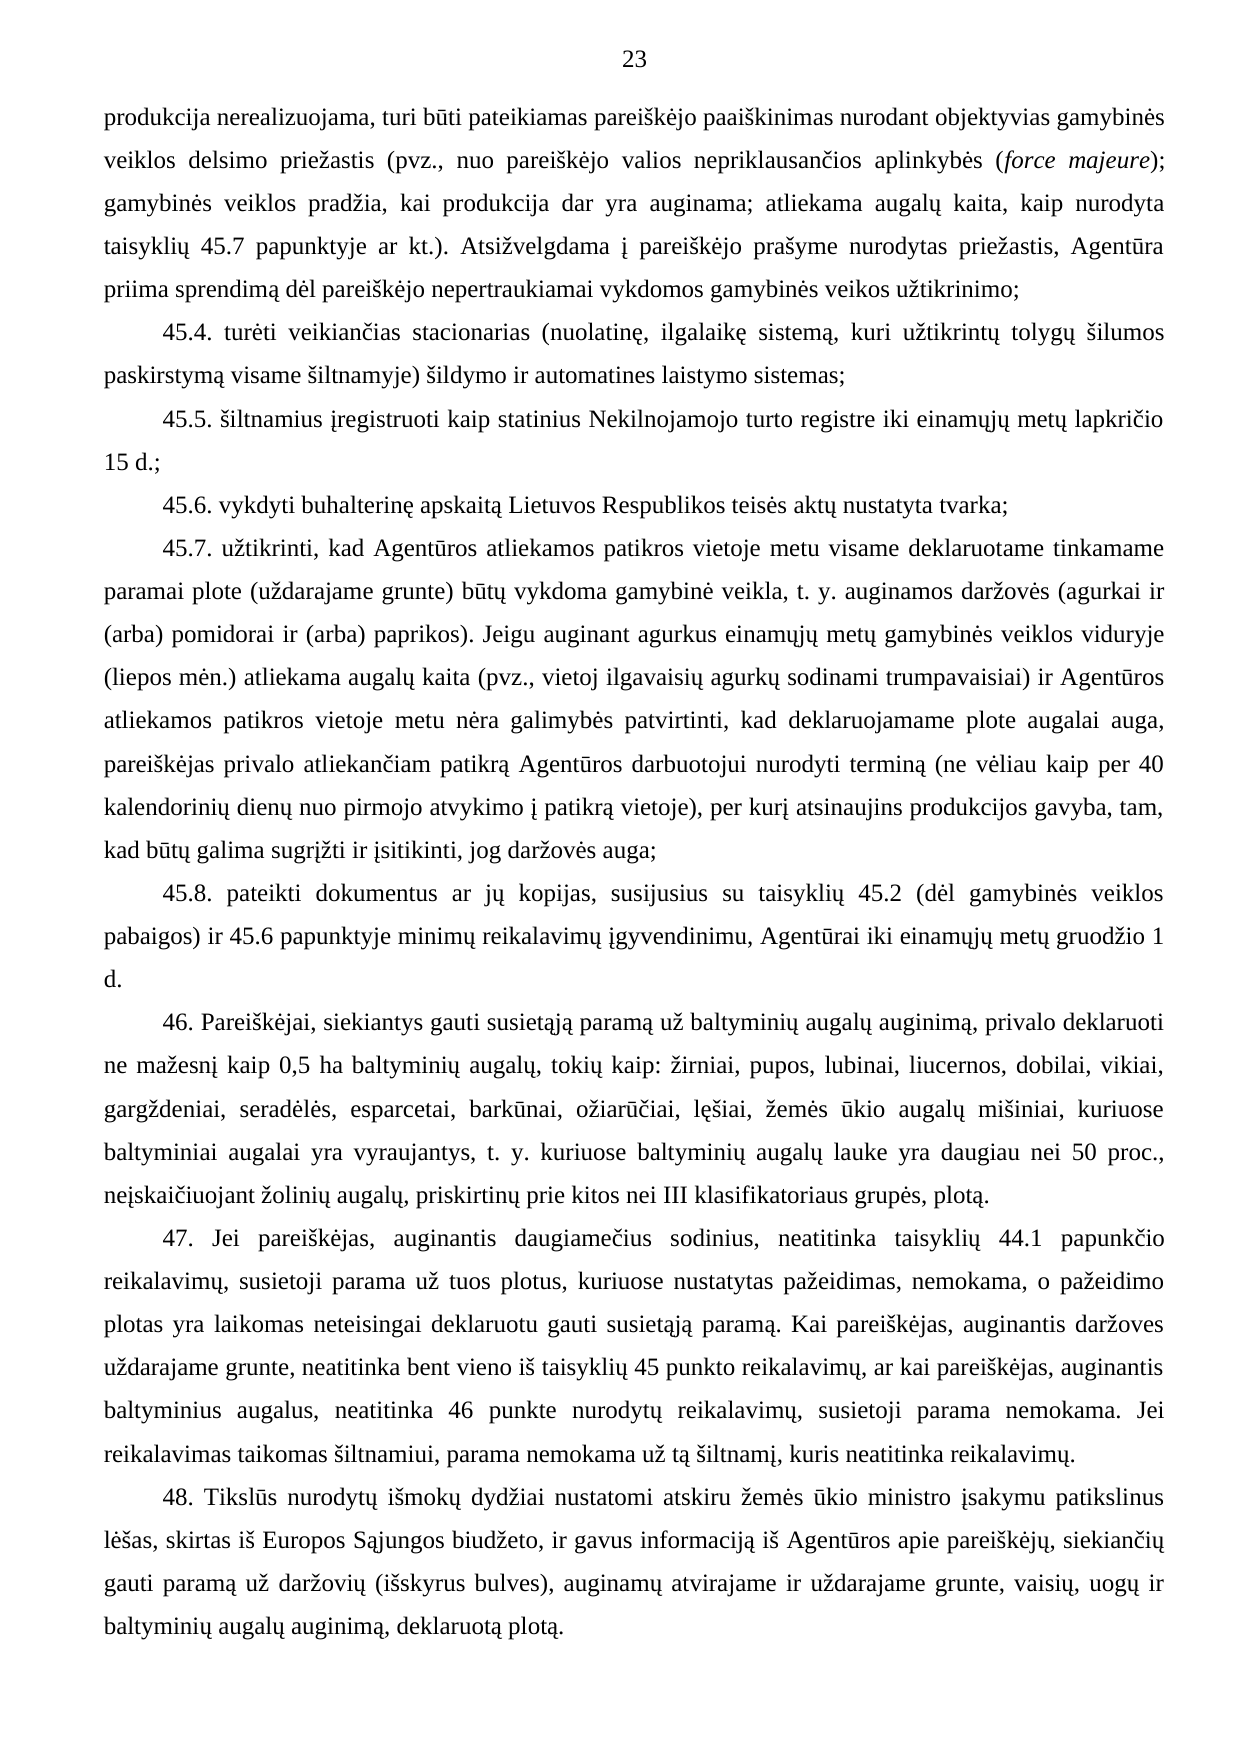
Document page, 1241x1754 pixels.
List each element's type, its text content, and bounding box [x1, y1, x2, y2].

text 46. Pareiškėjai, siekiantys gauti susietąją paramą už baltyminių augalų auginimą, privalo deklaruoti ne mažesnį kaip 0,5 ha baltyminių augalų, tokių kaip: žirniai, pupos, lubinai, liucernos, dobilai, vikiai, gargždeniai, seradėlės, esparcetai, barkūnai, ožiarūčiai, lęšiai, žemės ūkio augalų mišiniai, kuriuose baltyminiai augalai yra vyraujantys, t. y. kuriuose baltyminių augalų lauke yra daugiau nei 50 proc., neįskaičiuojant žolinių augalų, priskirtinų prie kitos nei III klasifikatoriaus grupės, plotą. [103, 1007, 1165, 1209]
text 47. Jei pareiškėjas, auginantis daugiamečius sodinius, neatitinka taisyklių 44.1 papunkčio reikalavimų, susietoji parama už tuos plotus, kuriuose nustatytas pažeidimas, nemokama, o pažeidimo plotas yra laikomas neteisingai deklaruotu gauti susietąją paramą. Kai pareiškėjas, auginantis daržoves uždarajame grunte, neatitinka bent vieno iš taisyklių 45 punkto reikalavimų, ar kai pareiškėjas, auginantis baltyminius augalus, neatitinka 46 punkte nurodytų reikalavimų, susietoji parama nemokama. Jei reikalavimas taikomas šiltnamiui, parama nemokama už tą šiltnamį, kuris neatitinka reikalavimų. [103, 1223, 1165, 1467]
text 45.8. pateikti dokumentus ar jų kopijas, susijusius su taisyklių 45.2 (dėl gamybinės veiklos pabaigos) ir 45.6 papunktyje minimų reikalavimų įgyvendinimu, Agentūrai iki einamųjų metų gruodžio 1 d. [103, 878, 1165, 993]
text 45.7. užtikrinti, kad Agentūros atliekamos patikros vietoje metu visame deklaruotame tinkamame paramai plote (uždarajame grunte) būtų vykdoma gamybinė veikla, t. y. auginamos daržovės (agurkai ir (arba) pomidorai ir (arba) paprikos). Jeigu auginant agurkus einamųjų metų gamybinės veiklos viduryje (liepos mėn.) atliekama augalų kaita (pvz., vietoj ilgavaisių agurkų sodinami trumpavaisiai) ir Agentūros atliekamos patikros vietoje metu nėra galimybės patvirtinti, kad deklaruojamame plote augalai auga, pareiškėjas privalo atliekančiam patikrą Agentūros darbuotojui nurodyti terminą (ne vėliau kaip per 40 kalendorinių dienų nuo pirmojo atvykimo į patikrą vietoje), per kurį atsinaujins produkcijos gavyba, tam, kad būtų galima sugrįžti ir įsitikinti, jog daržovės auga; [103, 533, 1165, 864]
text 45.6. vykdyti buhalterinę apskaitą Lietuvos Respublikos teisės aktų nustatyta tvarka; [103, 490, 1165, 519]
text 45.4. turėti veikiančias stacionarias (nuolatinę, ilgalaikę sistemą, kuri užtikrintų tolygų šilumos paskirstymą visame šiltnamyje) šildymo ir automatines laistymo sistemas; [103, 317, 1165, 389]
text produkcija nerealizuojama, turi būti pateikiamas pareiškėjo paaiškinimas nurodant objektyvias gamybinės veiklos delsimo priežastis (pvz., nuo pareiškėjo valios nepriklausančios aplinkybės (force majeure); gamybinės veiklos pradžia, kai produkcija dar yra auginama; atliekama augalų kaita, kaip nurodyta taisyklių 45.7 papunktyje ar kt.). Atsižvelgdama į pareiškėjo prašyme nurodytas priežastis, Agentūra priima sprendimą dėl pareiškėjo nepertraukiamai vykdomos gamybinės veikos užtikrinimo; [103, 102, 1165, 303]
text 45.5. šiltnamius įregistruoti kaip statinius Nekilnojamojo turto registre iki einamųjų metų lapkričio 15 d.; [103, 404, 1165, 476]
text 48. Tikslūs nurodytų išmokų dydžiai nustatomi atskiru žemės ūkio ministro įsakymu patikslinus lėšas, skirtas iš Europos Sąjungos biudžeto, ir gavus informaciją iš Agentūros apie pareiškėjų, siekiančių gauti paramą už daržovių (išskyrus bulves), auginamų atvirajame ir uždarajame grunte, vaisių, uogų ir baltyminių augalų auginimą, deklaruotą plotą. [103, 1482, 1165, 1640]
